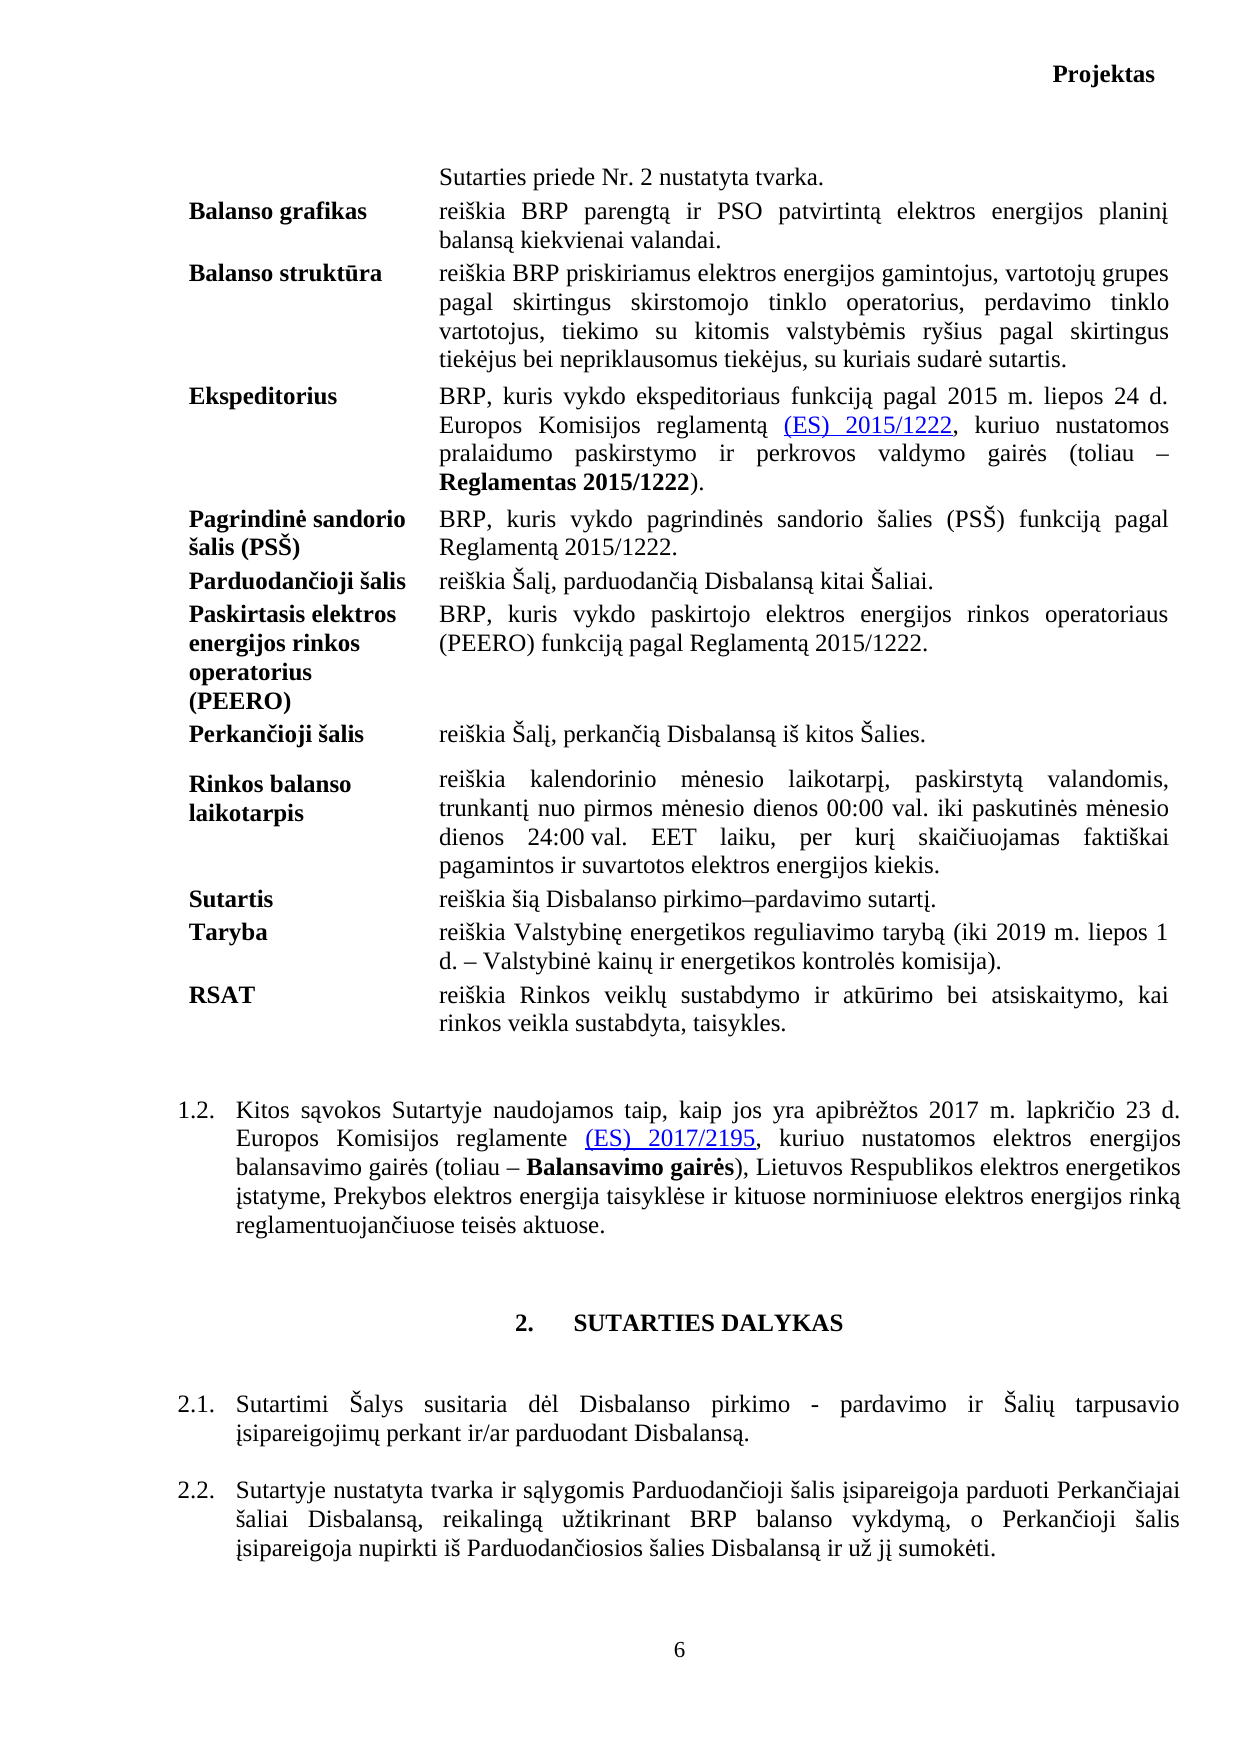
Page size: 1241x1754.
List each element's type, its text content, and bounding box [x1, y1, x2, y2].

table_cell reiškia kalendorinio mėnesio laikotarpį, paskirstytą valandomis, trunkantį nuo pirmos mėnesio dienos 00:00 val. iki paskutinės mėnesio dienos 24:00 val. EET laiku, per kurį skaičiuojamas faktiškai pagamintos ir suvartotos elektros energijos kiekis. [428, 764, 1181, 879]
text 1.2. Kitos sąvokos Sutartyje naudojamos taip, kaip jos yra apibrėžtos 2017 m. lapkričio 23 d. Europos Komisijos reglamente (ES) 2017/2195, kuriuo nustatomos elektros energijos balansavimo gairės (toliau – Balansavimo gairės), Lietuvos Respublikos elektros energetikos įstatyme, Prekybos elektros energija taisyklėse ir kituose norminiuose elektros energijos rinką reglamentuojančiuose teisės aktuose. [177, 1095, 1181, 1238]
table_cell Balanso grafikas [177, 191, 428, 253]
table_cell BRP, kuris vykdo ekspeditoriaus funkciją pagal 2015 m. liepos 24 d. Europos Komisijos reglamentą (ES) 2015/1222, kuriuo nustatomos pralaidumo paskirstymo ir perkrovos valdymo gairės (toliau – Reglamentas 2015/1222). [428, 376, 1181, 499]
table_cell Pagrindinė sandorio šalis (PSŠ) [177, 499, 428, 561]
table_cell reiškia Rinkos veiklų sustabdymo ir atkūrimo bei atsiskaitymo, kai rinkos veikla sustabdyta, taisykles. [428, 975, 1181, 1037]
table_cell Taryba [177, 913, 428, 975]
table_cell reiškia Šalį, perkančią Disbalansą iš kitos Šalies. [428, 715, 1181, 764]
table_cell [177, 163, 428, 191]
text 2.2. Sutartyje nustatyta tvarka ir sąlygomis Parduodančioji šalis įsipareigoja parduoti Perkančiajai šaliai Disbalansą, reikalingą užtikrinant BRP balanso vykdymą, o Perkančioji šalis įsipareigoja nupirkti iš Parduodančiosios šalies Disbalansą ir už jį sumokėti. [177, 1476, 1181, 1562]
table_cell Sutarties priede Nr. 2 nustatyta tvarka. [428, 163, 1181, 191]
table_cell Parduodančioji šalis [177, 561, 428, 595]
text 2.1. Sutartimi Šalys susitaria dėl Disbalanso pirkimo - pardavimo ir Šalių tarpusavio įsipareigojimų perkant ir/ar parduodant Disbalansą. [177, 1389, 1181, 1447]
table_cell RSAT [177, 975, 428, 1037]
table_cell reiškia Valstybinę energetikos reguliavimo tarybą (iki 2019 m. liepos 1 d. – Valstybinė kainų ir energetikos kontrolės komisija). [428, 913, 1181, 975]
table_cell Paskirtasis elektros energijos rinkos operatorius (PEERO) [177, 595, 428, 714]
table_cell reiškia Šalį, parduodančią Disbalansą kitai Šaliai. [428, 561, 1181, 595]
table_cell BRP, kuris vykdo paskirtojo elektros energijos rinkos operatoriaus (PEERO) funkciją pagal Reglamentą 2015/1222. [428, 595, 1181, 714]
table_cell BRP, kuris vykdo pagrindinės sandorio šalies (PSŠ) funkciją pagal Reglamentą 2015/1222. [428, 499, 1181, 561]
text 2. SUTARTIES DALYKAS [177, 1308, 1181, 1337]
table_cell Sutartis [177, 879, 428, 913]
table_cell Ekspeditorius [177, 376, 428, 499]
table_cell reiškia šią Disbalanso pirkimo–pardavimo sutartį. [428, 879, 1181, 913]
table_cell Rinkos balanso laikotarpis [177, 764, 428, 879]
table_cell reiškia BRP parengtą ir PSO patvirtintą elektros energijos planinį balansą kiekvienai valandai. [428, 191, 1181, 253]
table_cell Perkančioji šalis [177, 715, 428, 764]
table_cell Balanso struktūra [177, 254, 428, 376]
table_cell reiškia BRP priskiriamus elektros energijos gamintojus, vartotojų grupes pagal skirtingus skirstomojo tinklo operatorius, perdavimo tinklo vartotojus, tiekimo su kitomis valstybėmis ryšius pagal skirtingus tiekėjus bei nepriklausomus tiekėjus, su kuriais sudarė sutartis. [428, 254, 1181, 376]
